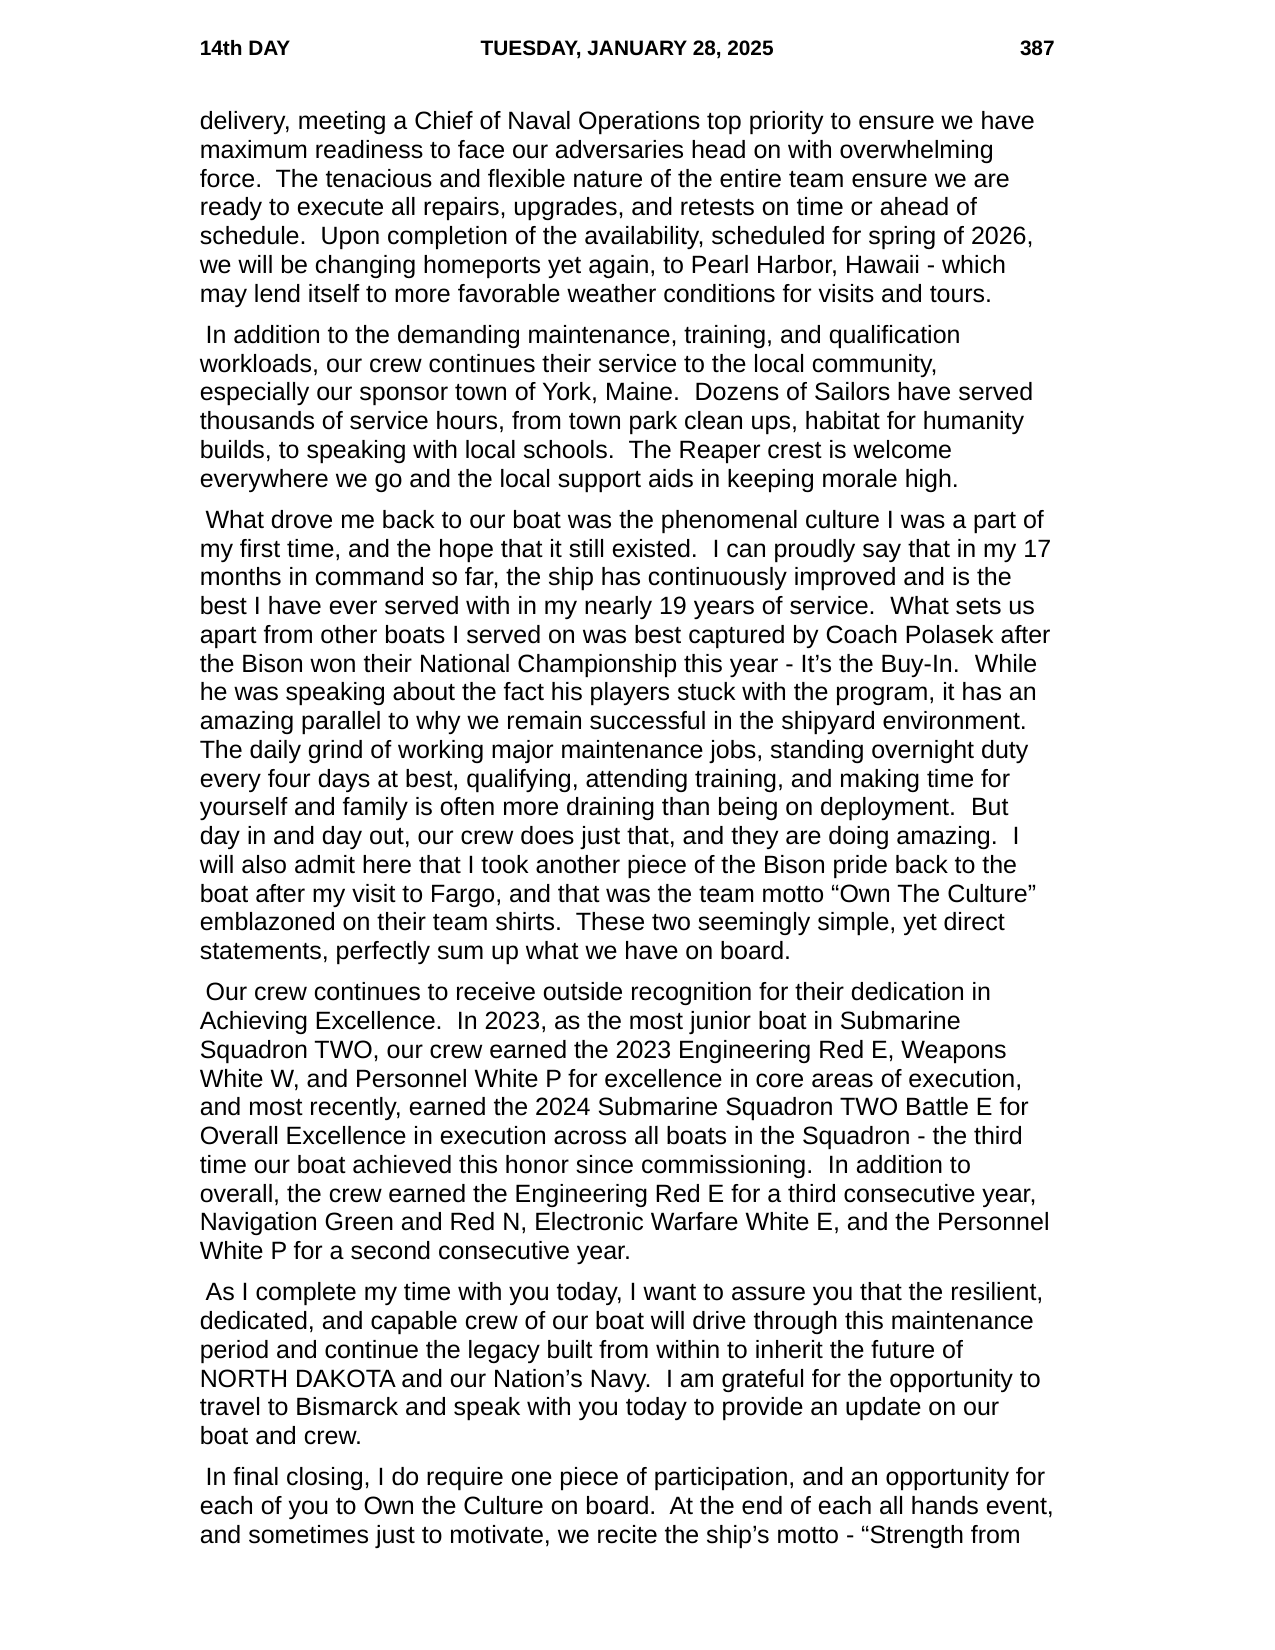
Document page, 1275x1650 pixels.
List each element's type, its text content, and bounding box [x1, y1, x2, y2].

text Our crew continues to receive outside recognition for their dedication in Achieving Excellence. In 2023, as the most junior boat in Submarine Squadron TWO, our crew earned the 2023 Engineering Red E, Weapons White W, and Personnel White P for excellence in core areas of execution, and most recently, earned the 2024 Submarine Squadron TWO Battle E for Overall Excellence in execution across all boats in the Squadron - the third time our boat achieved this honor since commissioning. In addition to overall, the crew earned the Engineering Red E for a third consecutive year, Navigation Green and Red N, Electronic Warfare White E, and the Personnel White P for a second consecutive year. [199, 977, 1054, 1265]
text delivery, meeting a Chief of Naval Operations top priority to ensure we have maximum readiness to face our adversaries head on with overwhelming force. The tenacious and flexible nature of the entire team ensure we are ready to execute all repairs, upgrades, and retests on time or ahead of schedule. Upon completion of the availability, scheduled for spring of 2026, we will be changing homeports yet again, to Pearl Harbor, Hawaii - which may lend itself to more favorable weather conditions for visits and tours. [199, 106, 1054, 307]
text In final closing, I do require one piece of participation, and an opportunity for each of you to Own the Culture on board. At the end of each all hands event, and sometimes just to motivate, we recite the ship’s motto - “Strength from [199, 1462, 1054, 1548]
text In addition to the demanding maintenance, training, and qualification workloads, our crew continues their service to the local community, especially our sponsor town of York, Maine. Dozens of Sailors have served thousands of service hours, from town park clean ups, habitat for humanity builds, to speaking with local schools. The Reaper crest is welcome everywhere we go and the local support aids in keeping morale high. [199, 320, 1054, 492]
text As I complete my time with you today, I want to assure you that the resilient, dedicated, and capable crew of our boat will drive through this maintenance period and continue the legacy built from within to inherit the future of NORTH DAKOTA and our Nation’s Navy. I am grateful for the opportunity to travel to Bismarck and speak with you today to provide an update on our boat and crew. [199, 1277, 1054, 1450]
subtitle Page 387 [9, 9, 109, 33]
text What drove me back to our boat was the phenomenal culture I was a part of my first time, and the hope that it still existed. I can proudly say that in my 17 months in command so far, the ship has continuously improved and is the best I have ever served with in my nearly 19 years of service. What sets us apart from other boats I served on was best captured by Coach Polasek after the Bison won their National Championship this year - It’s the Buy-In. While he was speaking about the fact his players stuck with the program, it has an amazing parallel to why we remain successful in the shipyard environment. The daily grind of working major maintenance jobs, standing overnight duty every four days at best, qualifying, attending training, and making time for yourself and family is often more draining than being on deployment. But day in and day out, our crew does just that, and they are doing amazing. I will also admit here that I took another piece of the Bison pride back to the boat after my visit to Fargo, and that was the team motto “Own The Culture” emblazoned on their team shirts. These two seemingly simple, yet direct statements, perfectly sum up what we have on board. [199, 505, 1054, 965]
